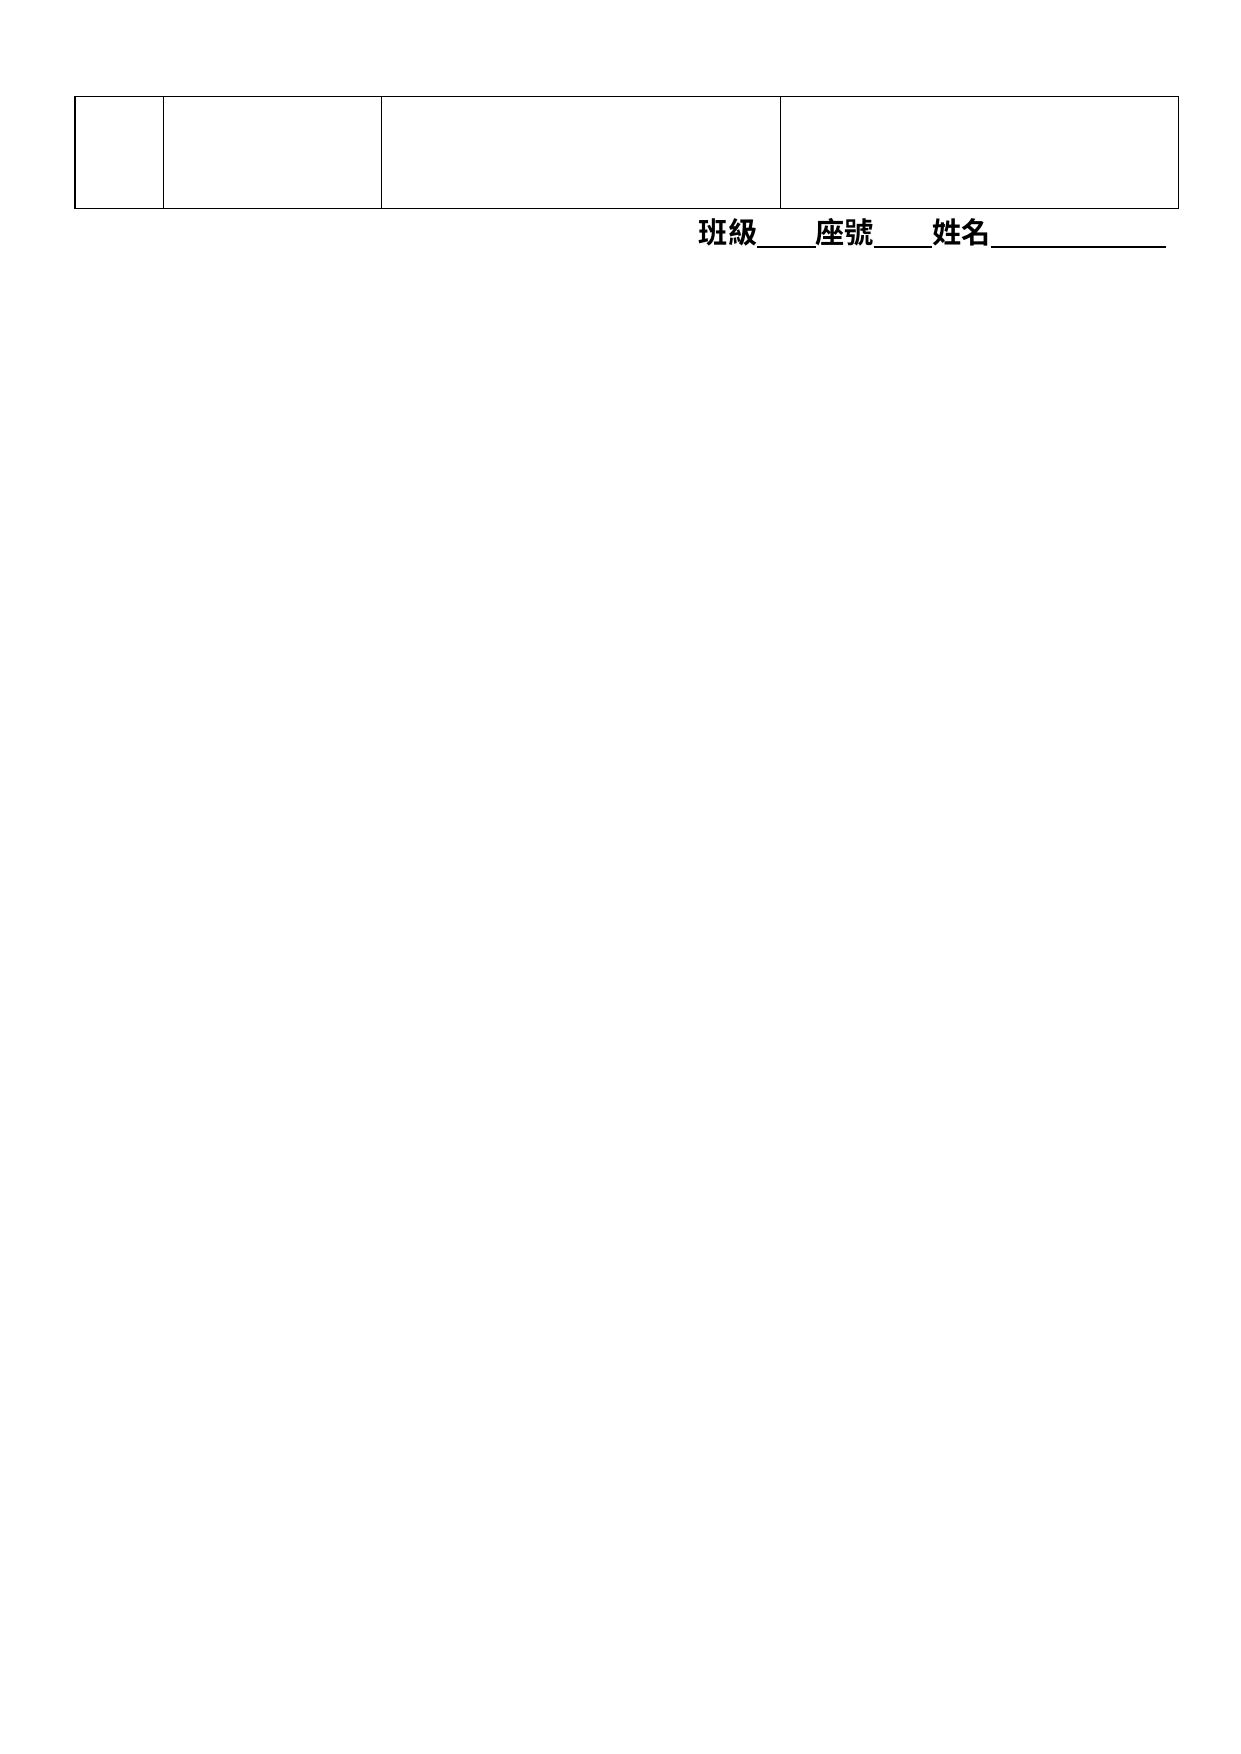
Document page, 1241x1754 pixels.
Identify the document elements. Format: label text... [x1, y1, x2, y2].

table_cell [781, 97, 1178, 208]
table_cell [76, 97, 163, 208]
table_cell [382, 97, 780, 208]
text 班級 座號 姓名 [75, 209, 1165, 252]
table_cell [164, 97, 381, 208]
